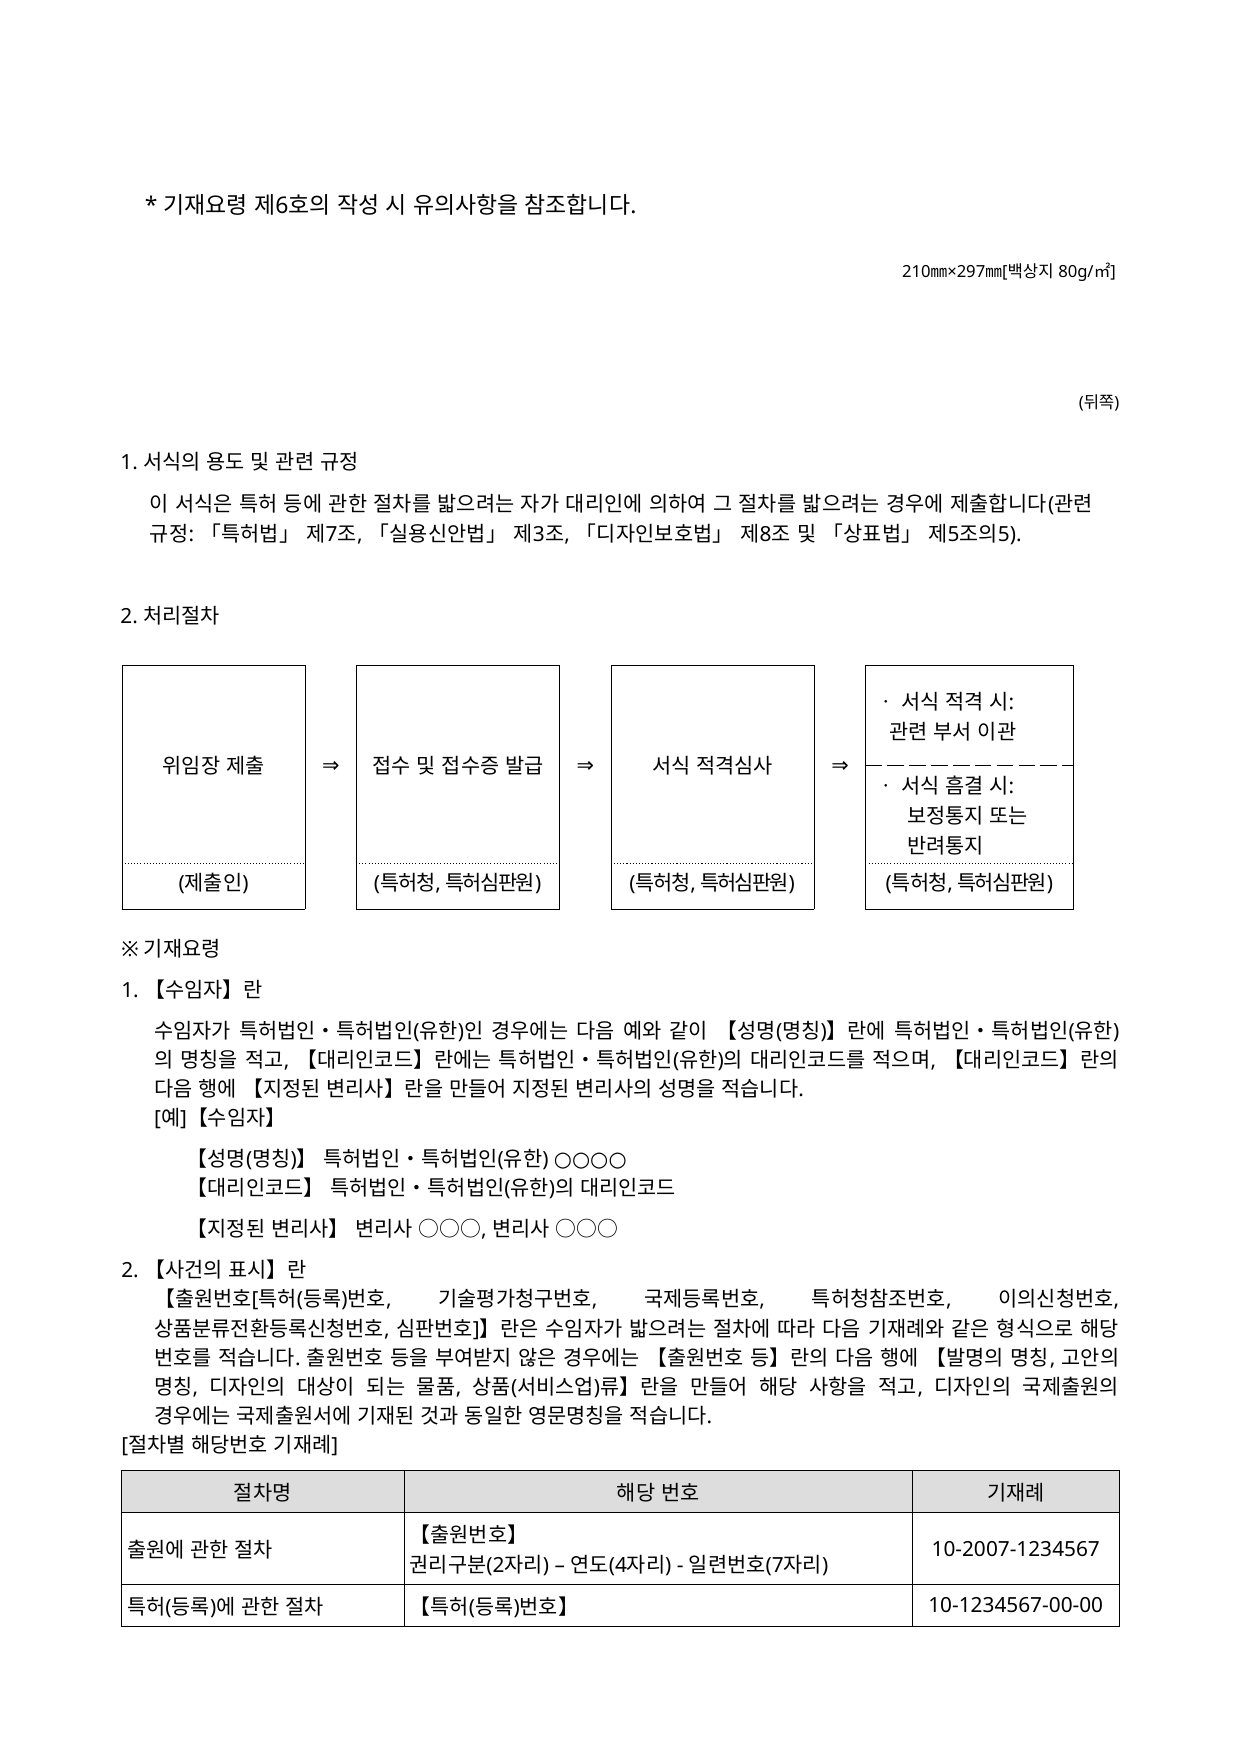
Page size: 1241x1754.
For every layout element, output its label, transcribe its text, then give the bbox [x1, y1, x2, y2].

table_cell 10-2007-1234567 [913, 1513, 1119, 1584]
table_cell (특허청, 특허심판원) [357, 863, 559, 909]
table_cell (특허청, 특허심판원) [866, 863, 1073, 909]
table_header 위임장 제출 [123, 666, 305, 862]
table_cell * 기재요령 제6호의 작성 시 유의사항을 참조합니다. [127, 118, 1122, 252]
table_header ※ 기재요령 1. 【수임자】란 수임자가 특허법인・특허법인(유한)인 경우에는 다음 예와 같이 【성명(명칭)】란에 특허법인・특허법인(유한)의 명칭을 적고, 【대리인코드】란에는 특허법인・특허법인(유한)의 대리인코드를 적으며, 【대리인코드】란의 다음 행에 【지정된 변리사】란을 만들어 지정된 변리사의 성명을 적습니다. [예]【수임자】 【성명(명칭)】 특허법인・특허법인(유한) ○○○○ 【대리인코드】 특허법인・특허법인(유한)의 대리인코드 【지정된 변리사】 변리사 ○○○, 변리사 ○○○ 2. 【사건의 표시】란 【출원번호[특허(등록)번호, 기술평가청구번호, 국제등록번호, 특허청참조번호, 이의신청번호, 상품분류전환등록신청번호, 심판번호]】란은 수임자가 밟으려는 절차에 따라 다음 기재례와 같은 형식으로 해당 번호를 적습니다. 출원번호 등을 부여받지 않은 경우에는 【출원번호 등】란의 다음 행에 【발명의 명칭, 고안의 명칭, 디자인의 대상이 되는 물품, 상품(서비스업)류】란을 만들어 해당 사항을 적고, 디자인의 국제출원의 경우에는 국제출원서에 기재된 것과 동일한 영문명칭을 적습니다. [절차별 해당번호 기재례] [118, 930, 1122, 1629]
table_header 서식 적격심사 [612, 666, 814, 862]
table_cell 【출원번호】 권리구분(2자리) – 연도(4자리) - 일련번호(7자리) [405, 1513, 912, 1584]
table_cell 【특허(등록)번호】 [405, 1585, 912, 1626]
table_header 해당 번호 [405, 1471, 912, 1512]
table_header ⇒ [560, 665, 611, 862]
table_header ㆍ 서식 적격 시: 관련 부서 이관 [866, 666, 1073, 765]
table_cell [815, 863, 865, 909]
table_cell (특허청, 특허심판원) [612, 863, 814, 909]
table_cell [306, 863, 356, 909]
table_cell 10-1234567-00-00 [913, 1585, 1119, 1626]
table_cell [560, 863, 611, 909]
table_cell (제출인) [123, 863, 305, 909]
table_cell 출원에 관한 절차 [122, 1513, 404, 1584]
table_header ⇒ [815, 665, 865, 862]
table_cell 1. 서식의 용도 및 관련 규정 이 서식은 특허 등에 관한 절차를 밟으려는 자가 대리인에 의하여 그 절차를 밟으려는 경우에 제출합니다(관련 규정: 「특허법」 제7조, 「실용신안법」 제3조, 「디자인보호법」 제8조 및 「상표법」 제5조의5). 2. 처리절차 [117, 442, 1122, 644]
table_header 절차명 [122, 1471, 404, 1512]
table_cell 210㎜×297㎜[백상지 80g/㎡] [127, 252, 1122, 300]
table_header 접수 및 접수증 발급 [357, 666, 559, 862]
table_cell 특허(등록)에 관한 절차 [122, 1585, 404, 1626]
table_header ⇒ [306, 665, 356, 862]
table_header (뒤쪽) [117, 386, 1122, 442]
table_header 기재례 [913, 1471, 1119, 1512]
table_cell ㆍ 서식 흠결 시: 보정통지 또는 반려통지 [866, 765, 1073, 862]
